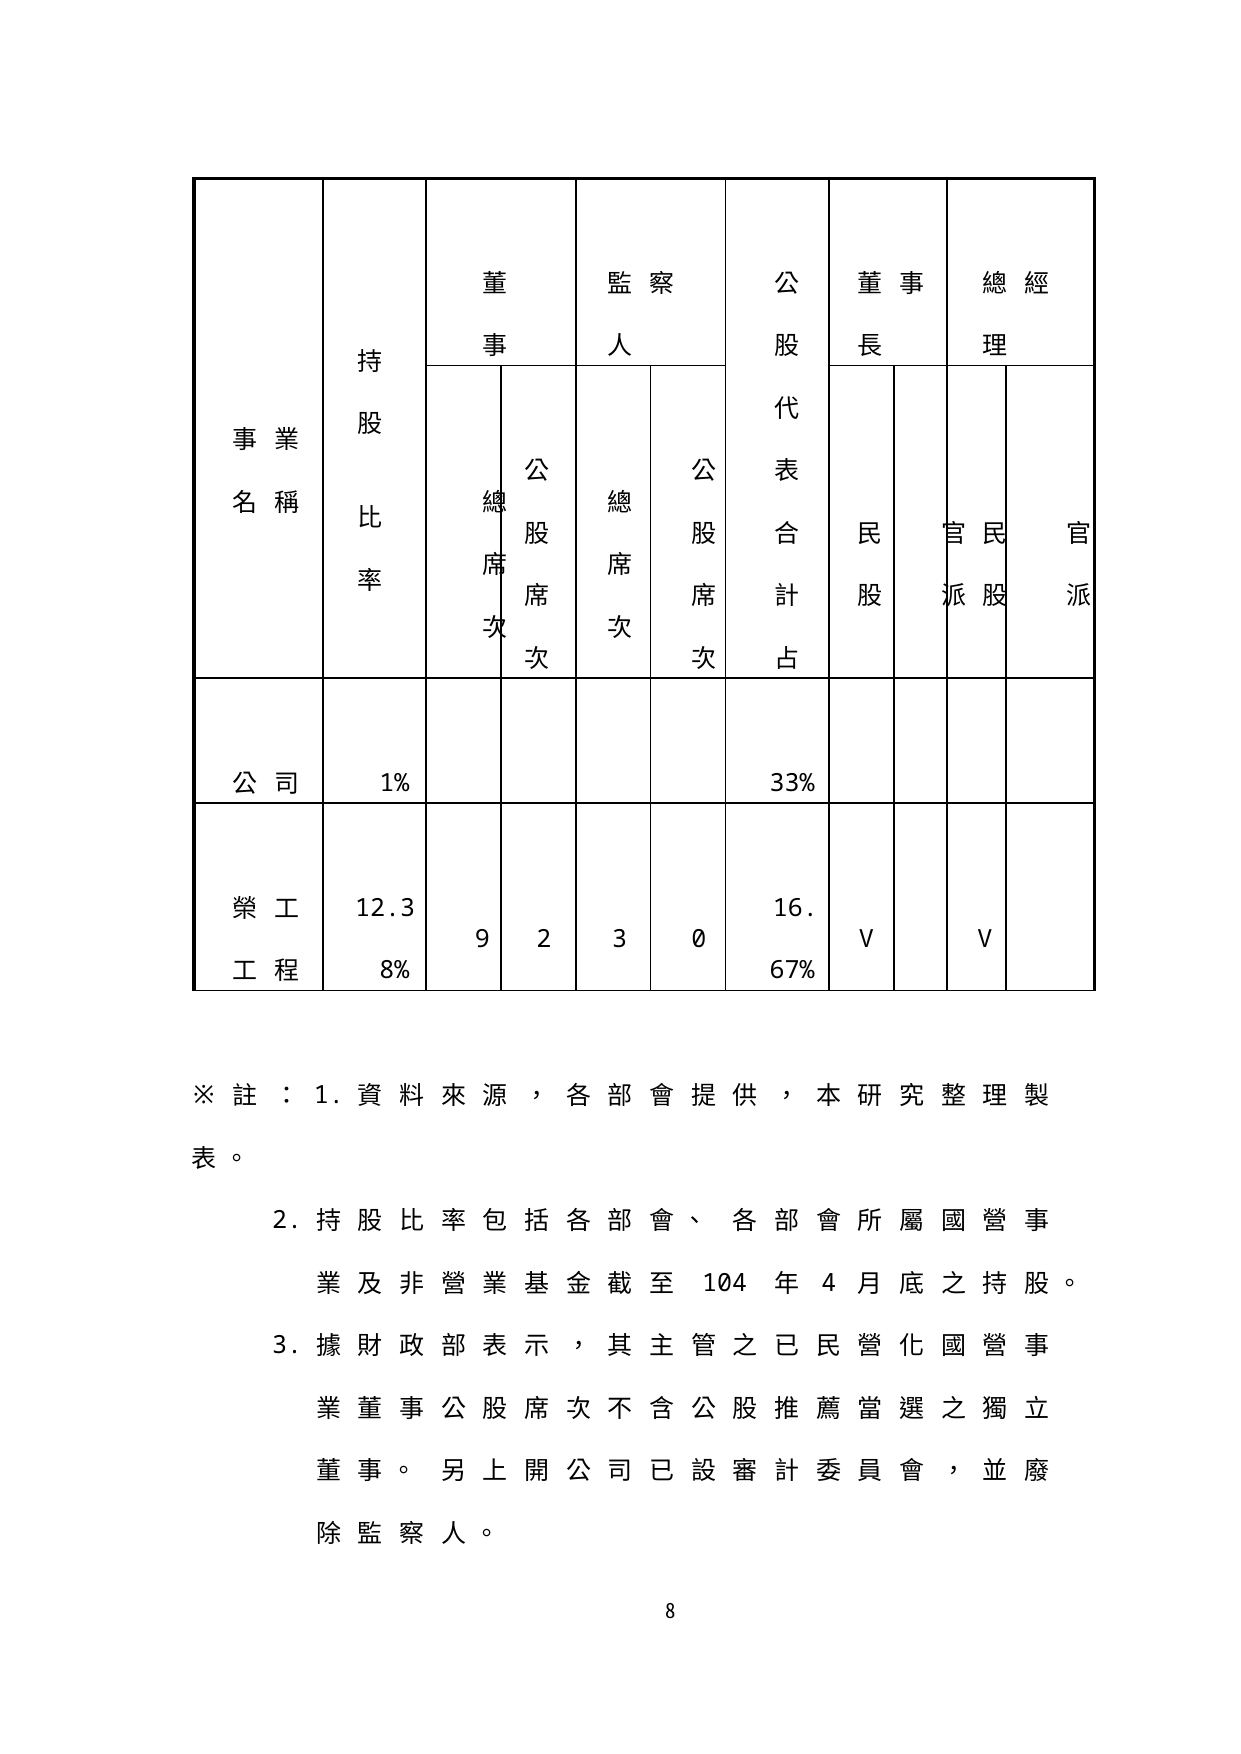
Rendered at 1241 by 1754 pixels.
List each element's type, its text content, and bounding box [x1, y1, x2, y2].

table_cell 0 [651, 804, 725, 990]
text 2.持股比率包括各部會、各部會所屬國營事業及非營業基金截至104年4月底之持股。 [256, 1177, 1072, 1302]
table_cell V [948, 804, 1005, 990]
table_cell [1007, 679, 1093, 802]
table_cell [895, 804, 946, 990]
table_header 董 事 [427, 180, 575, 365]
table_cell [577, 679, 650, 802]
table_cell 總席次 [577, 366, 650, 677]
table_cell 公股席次 [502, 366, 575, 677]
text ※註：1.資料來源，各部會提供，本研究整理製表。 [183, 1052, 1058, 1177]
table_cell 9 [427, 804, 500, 990]
table_cell 官派 [895, 366, 946, 677]
table_cell 2 [502, 804, 575, 990]
table_cell [895, 679, 946, 802]
table_cell 官派 [1007, 366, 1093, 677]
table_header 公股代表合計占率 [726, 180, 828, 677]
table_cell [502, 679, 575, 802]
table_cell [948, 679, 1005, 802]
table_cell V [830, 804, 893, 990]
table_cell [1007, 804, 1093, 990]
table_cell 民股 [948, 366, 1005, 677]
table_cell 16.67% [726, 804, 828, 990]
table_cell 公股席次 [651, 366, 725, 677]
table_cell 總席次 [427, 366, 500, 677]
table_header 事業名稱 [196, 180, 322, 677]
table_cell 公司 [196, 679, 322, 802]
table_cell [427, 679, 500, 802]
table_cell 3 [577, 804, 650, 990]
table_cell 民股 [830, 366, 893, 677]
table_cell 12.38% [324, 804, 425, 990]
text 3.據財政部表示，其主管之已民營化國營事業董事公股席次不含公股推薦當選之獨立董事。另上開公司已設審計委員會，並廢除監察人。 [256, 1302, 1072, 1552]
table_header 董事長 [830, 180, 946, 365]
table_header 總經理 [948, 180, 1093, 365]
table_cell 33% [726, 679, 828, 802]
table_cell [830, 679, 893, 802]
table_cell [651, 679, 725, 802]
table_header 持股 比率 [324, 180, 425, 677]
table_header 監察人 [577, 180, 725, 365]
table_cell 榮工工程 [196, 804, 322, 990]
table_cell 1% [324, 679, 425, 802]
